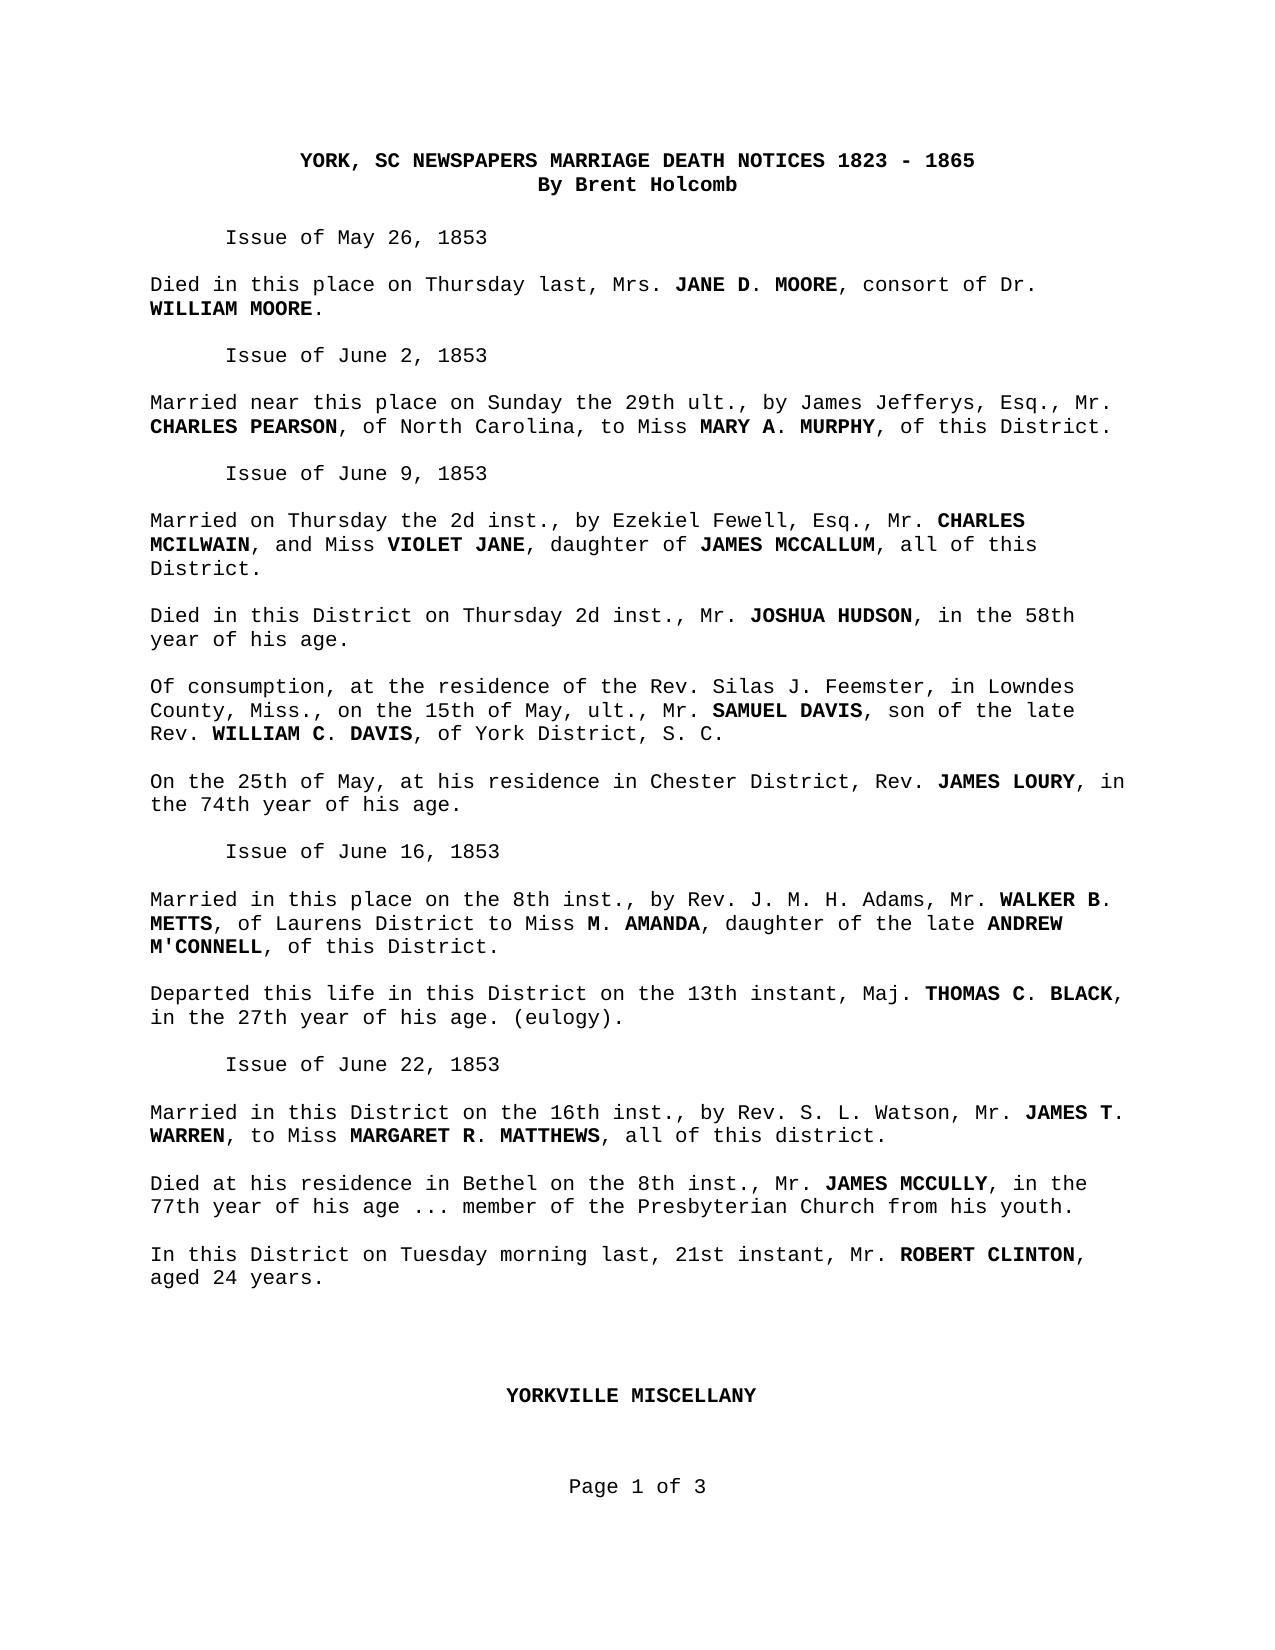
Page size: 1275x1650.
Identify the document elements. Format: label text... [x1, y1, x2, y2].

text Issue of May 26, 1853 [150, 227, 1125, 250]
text Died in this place on Thursday last, Mrs. Jane D. Moore, consort of Dr. William Moore. [150, 274, 1125, 321]
text YORKVILLE MISCELLANY [150, 1385, 1125, 1409]
text Issue of June 9, 1853 [150, 463, 1125, 487]
text Married in this place on the 8th inst., by Rev. J. M. H. Adams, Mr. Walker B. Metts, of Laurens District to Miss M. Amanda, daughter of the late Andrew M'Connell, of this District. [150, 889, 1125, 960]
text Issue of June 2, 1853 [150, 345, 1125, 369]
text Issue of June 16, 1853 [150, 842, 1125, 865]
text Married on Thursday the 2d inst., by Ezekiel Fewell, Esq., Mr. Charles McIlwain, and Miss Violet Jane, daughter of James McCallum, all of this District. [150, 511, 1125, 581]
text Of consumption, at the residence of the Rev. Silas J. Feemster, in Lowndes County, Miss., on the 15th of May, ult., Mr. Samuel Davis, son of the late Rev. William C. Davis, of York District, S. C. [150, 676, 1125, 747]
text On the 25th of May, at his residence in Chester District, Rev. James Loury, in the 74th year of his age. [150, 771, 1125, 818]
text Died in this District on Thursday 2d inst., Mr. Joshua Hudson, in the 58th year of his age. [150, 605, 1125, 652]
text Married in this District on the 16th inst., by Rev. S. L. Watson, Mr. James T. Warren, to Miss Margaret R. Matthews, all of this district. [150, 1102, 1125, 1149]
text Married near this place on Sunday the 29th ult., by James Jefferys, Esq., Mr. Charles Pearson, of North Carolina, to Miss Mary A. Murphy, of this District. [150, 392, 1125, 439]
text Departed this life in this District on the 13th instant, Maj. Thomas C. Black, in the 27th year of his age. (eulogy). [150, 983, 1125, 1031]
text In this District on Tuesday morning last, 21st instant, Mr. Robert Clinton, aged 24 years. [150, 1243, 1125, 1291]
text Issue of June 22, 1853 [150, 1054, 1125, 1078]
text Died at his residence in Bethel on the 8th inst., Mr. James McCully, in the 77th year of his age ... member of the Presbyterian Church from his youth. [150, 1173, 1125, 1220]
